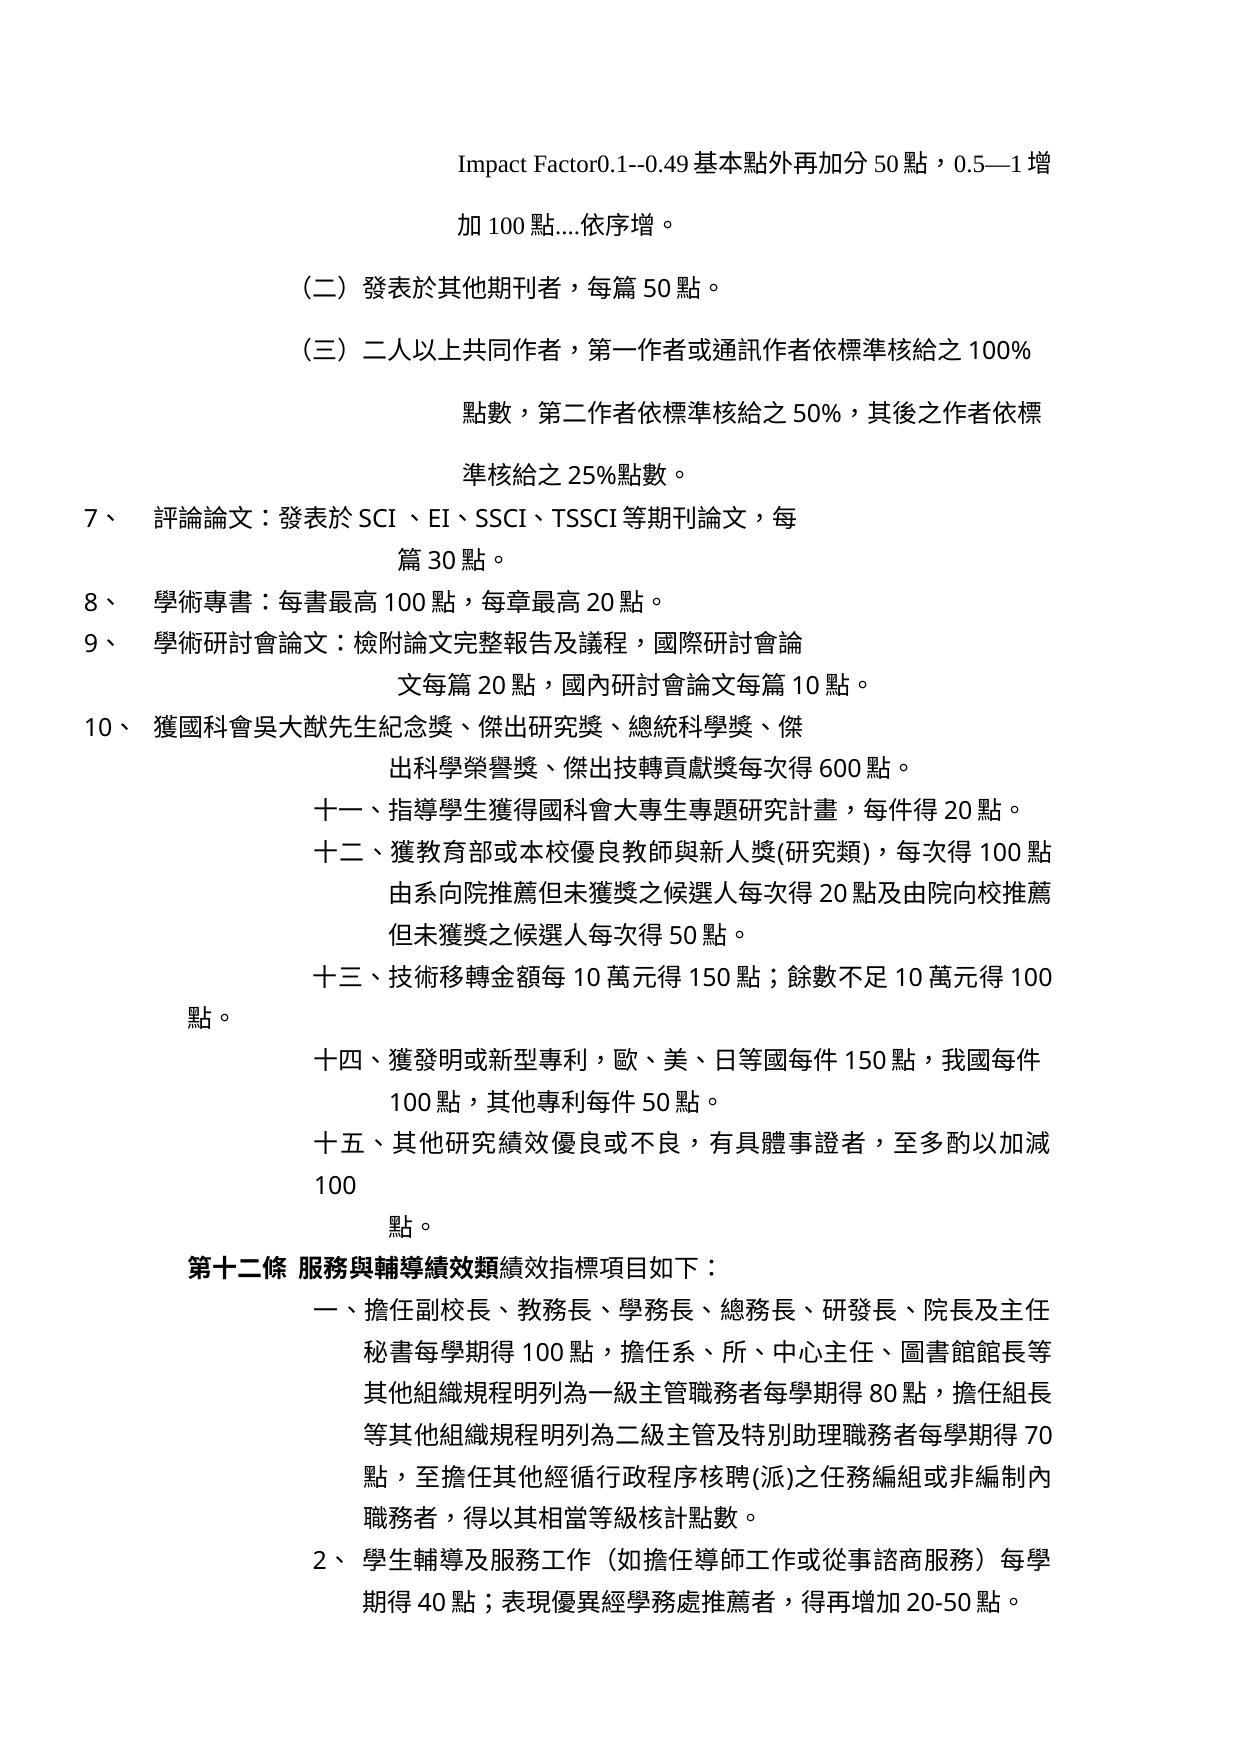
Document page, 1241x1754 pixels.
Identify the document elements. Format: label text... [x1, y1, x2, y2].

text Impact Factor0.1--0.49基本點外再加分50點，0.5—1增加100點....依序增。 [457, 119, 1053, 244]
text 十二、獲教育部或本校優良教師與新人獎(研究類)，每次得100點，由系向院推薦但未獲獎之候選人每次得20點及由院向校推薦但未獲獎之候選人每次得50點。 [314, 828, 1053, 953]
text 十五、其他研究績效優良或不良，有具體事證者，至多酌以加減100 [314, 1119, 1053, 1203]
text （三）二人以上共同作者，第一作者或通訊作者依標準核給之100%點數，第二作者依標準核給之50%，其後之作者依標準核給之25%點數。 [184, 307, 1053, 494]
text 出科學榮譽獎、傑出技轉貢獻獎每次得600點。 [314, 744, 1053, 786]
text 十一、指導學生獲得國科會大專生專題研究計畫，每件得20點。 [314, 786, 1053, 828]
text 篇30點。 [187, 536, 1053, 578]
list 學術專書：每書最高100點，每章最高20點。 [84, 578, 1053, 619]
text 第十二條 服務與輔導績效類績效指標項目如下： [187, 1244, 1053, 1286]
text 100點，其他專利每件50點。 [314, 1078, 1053, 1119]
text 十四、獲發明或新型專利，歐、美、日等國每件150點，我國每件 [314, 1036, 1053, 1078]
list 學生輔導及服務工作（如擔任導師工作或從事諮商服務）每學期得40點；表現優異經學務處推薦者，得再增加20-50點。 [312, 1536, 1053, 1619]
list 學術研討會論文：檢附論文完整報告及議程，國際研討會論 [84, 619, 1053, 661]
text 一、擔任副校長、教務長、學務長、總務長、研發長、院長及主任秘書每學期得100點，擔任系、所、中心主任、圖書館館長等其他組織規程明列為一級主管職務者每學期得80點，擔任組長等其他組織規程明列為二級主管及特別助理職務者每學期得70點，至擔任其他經循行政程序核聘(派)之任務編組或非編制內職務者，得以其相當等級核計點數。 [313, 1286, 1053, 1536]
list 獲國科會吳大猷先生紀念獎、傑出研究獎、總統科學獎、傑 [84, 703, 1053, 744]
text （二）發表於其他期刊者，每篇50點。 [184, 244, 1053, 307]
text 點。 [314, 1203, 1053, 1244]
text 十三、技術移轉金額每10萬元得150點；餘數不足10萬元得100點。 [187, 953, 1053, 1036]
list 評論論文：發表於SCI 、EI、SSCI、TSSCI等期刊論文，每 [84, 494, 1053, 536]
text 文每篇20點，國內研討會論文每篇10點。 [314, 661, 1053, 703]
